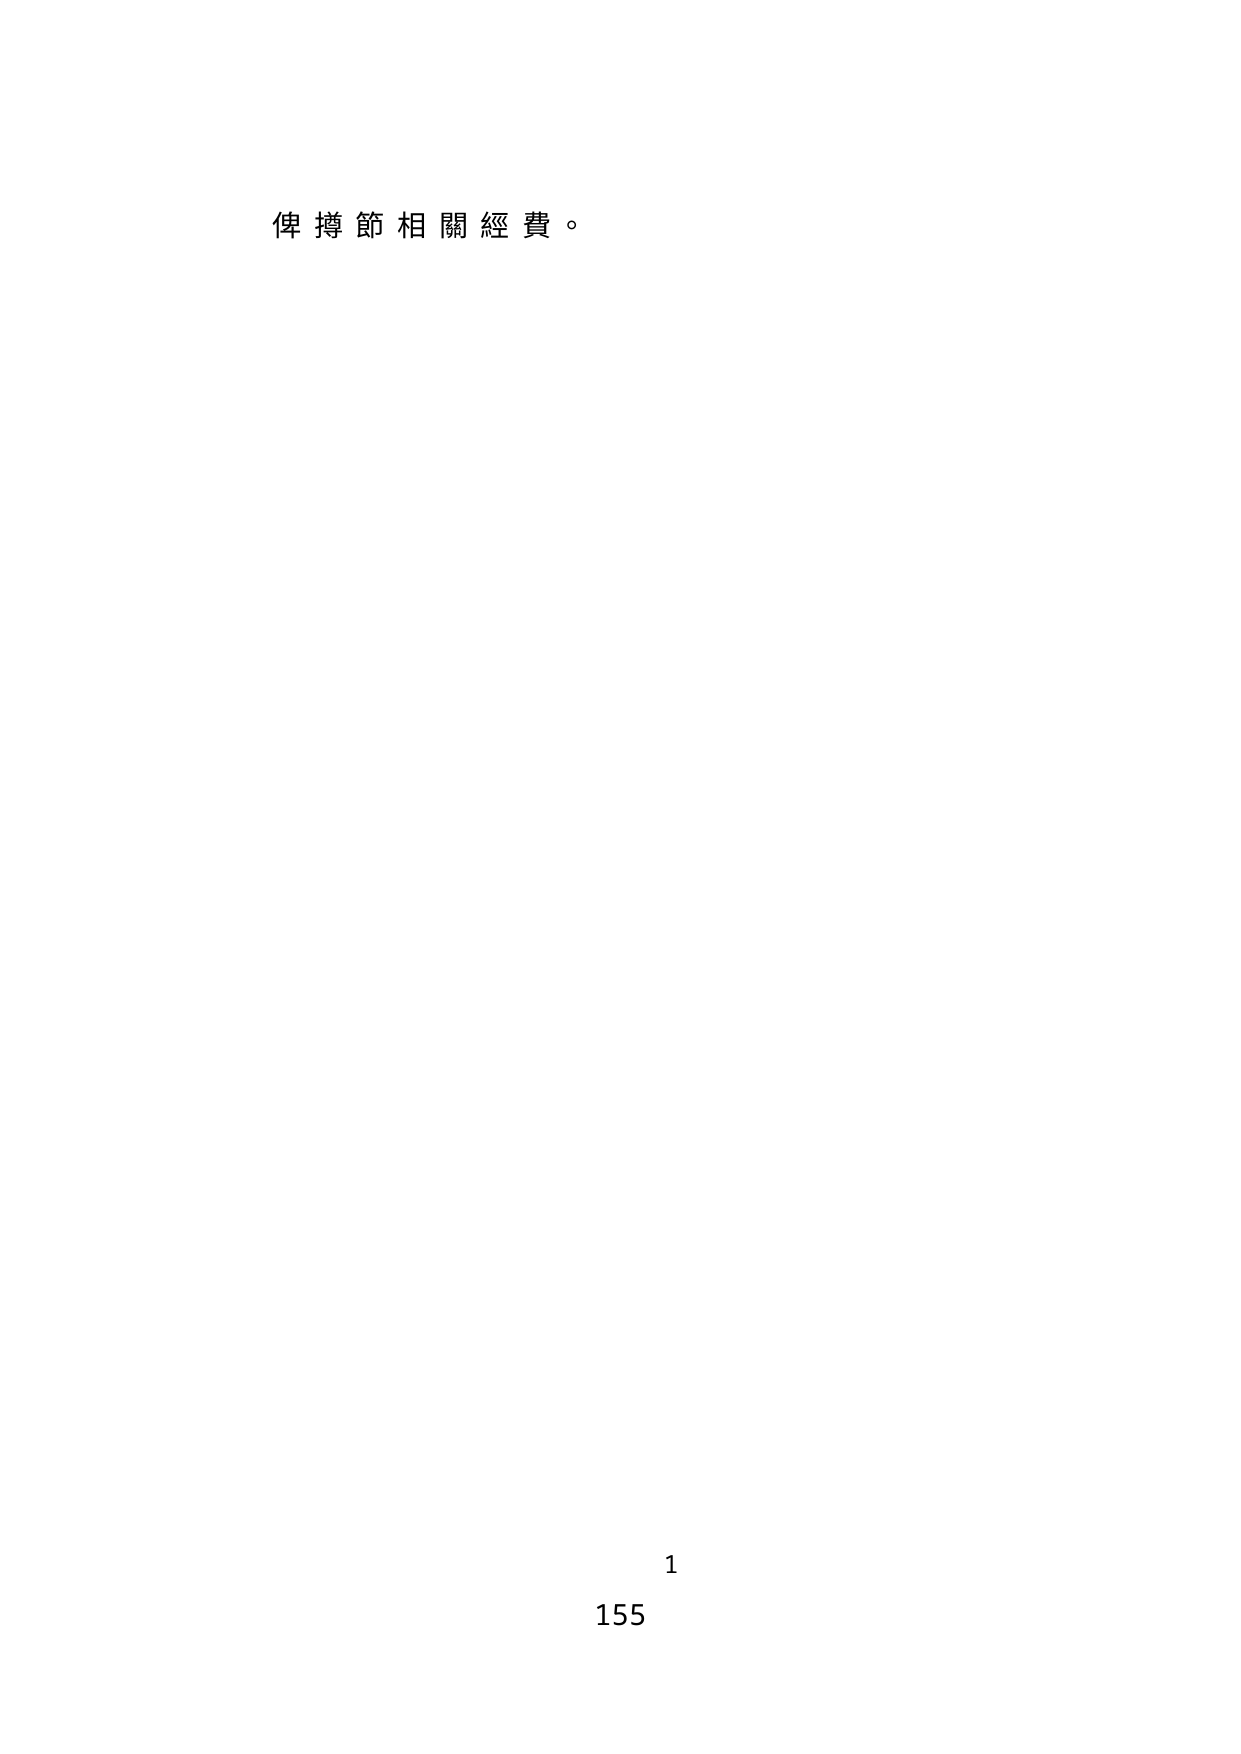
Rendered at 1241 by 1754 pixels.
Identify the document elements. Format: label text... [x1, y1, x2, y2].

text 綜上，臺灣銀行近年持續於海外增設不少國外代表人辦事處據點，致每年運作費用持續擴增，然因各據點仍僅能從事商情蒐情等非營利活動，致尚無收入。該行允應持續瞭解各當地國家之金融政策開放或緊縮態度，通盤考量最適海外布局及定期滾動評估各國外代表人辦事處之實質效益；對功能有限者或可研酌將其商情蒐集分析等業務委由該行已設置之海外分行或其他國外徵信機構辦理，俾撙節相關經費。 [242, 182, 1058, 244]
